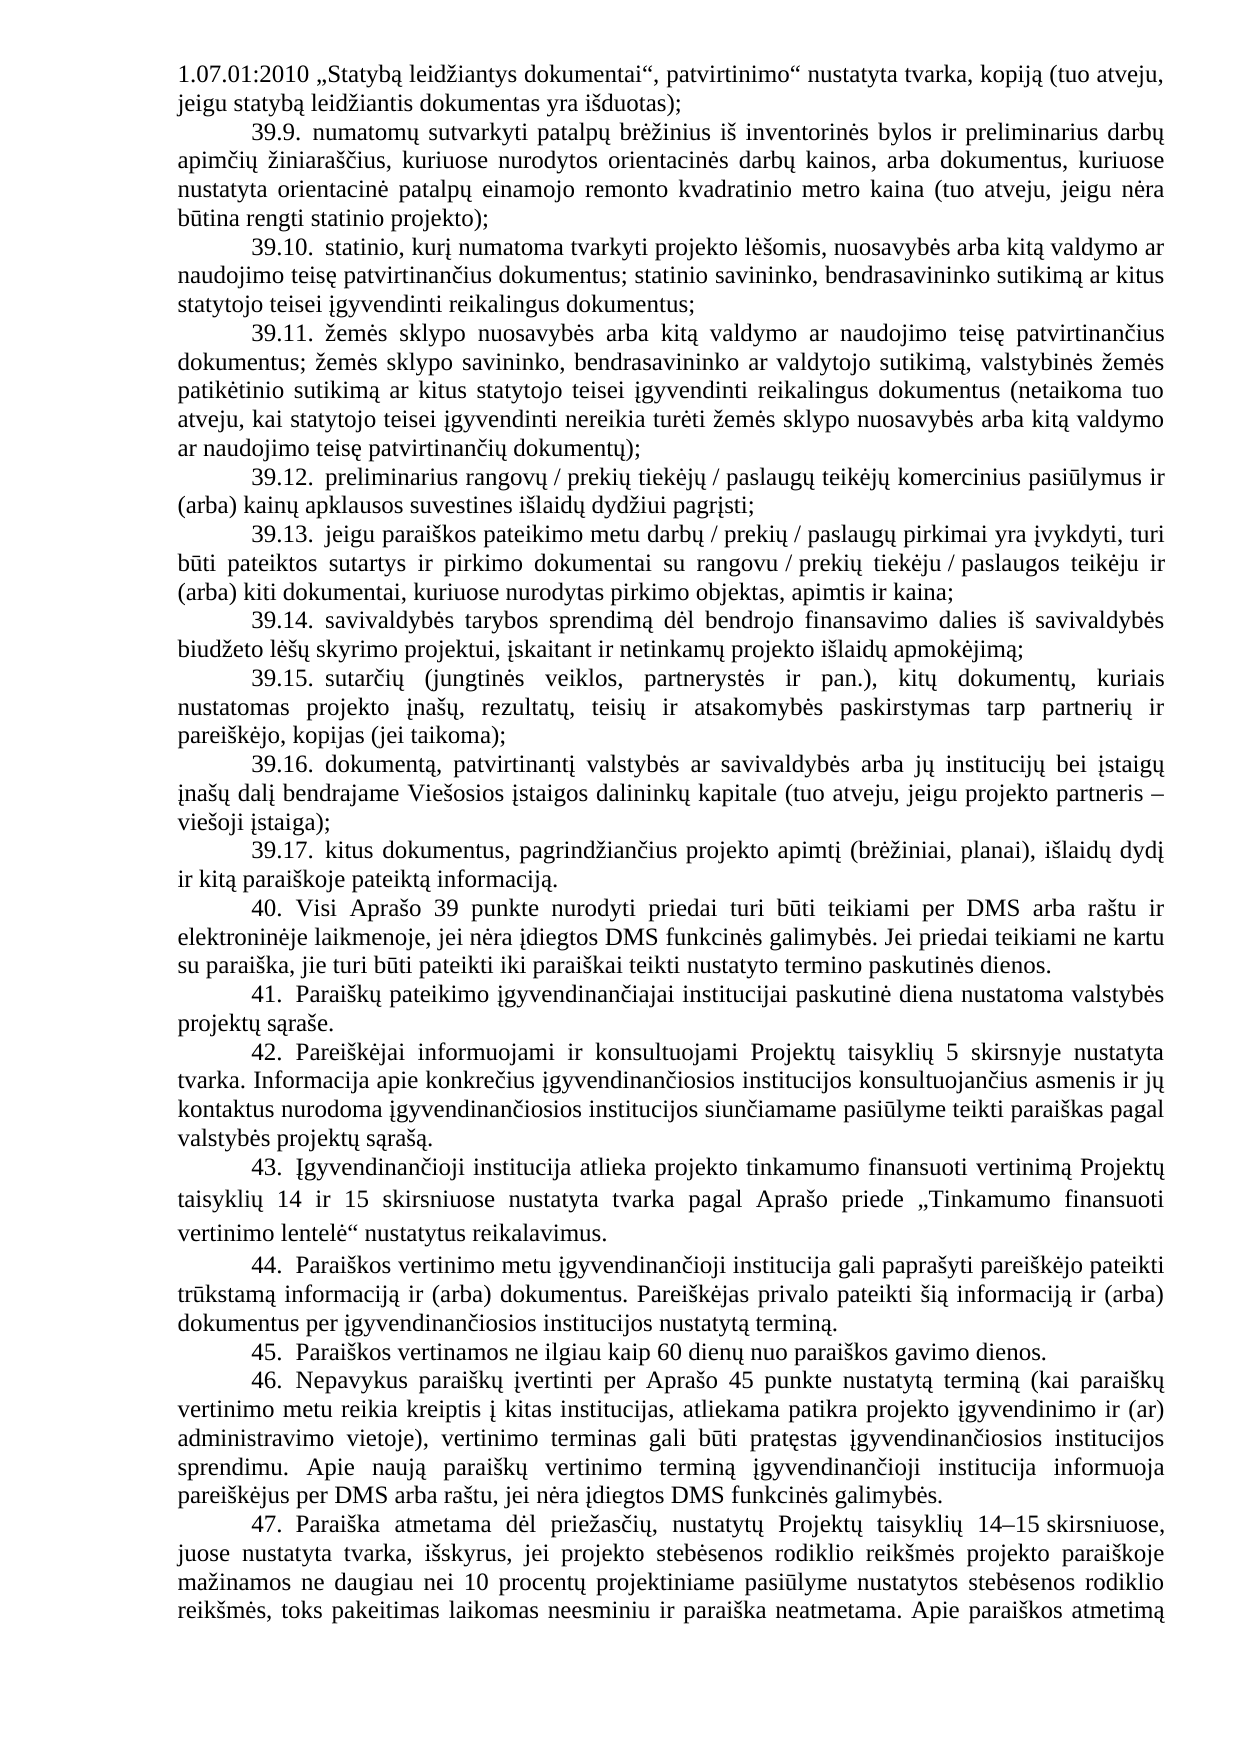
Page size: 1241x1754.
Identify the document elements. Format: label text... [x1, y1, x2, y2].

text 39.9. numatomų sutvarkyti patalpų brėžinius iš inventorinės bylos ir preliminarius darbų apimčių žiniaraščius, kuriuose nurodytos orientacinės darbų kainos, arba dokumentus, kuriuose nustatyta orientacinė patalpų einamojo remonto kvadratinio metro kaina (tuo atveju, jeigu nėra būtina rengti statinio projekto); [177, 117, 1165, 232]
text 39.11. žemės sklypo nuosavybės arba kitą valdymo ar naudojimo teisę patvirtinančius dokumentus; žemės sklypo savininko, bendrasavininko ar valdytojo sutikimą, valstybinės žemės patikėtinio sutikimą ar kitus statytojo teisei įgyvendinti reikalingus dokumentus (netaikoma tuo atveju, kai statytojo teisei įgyvendinti nereikia turėti žemės sklypo nuosavybės arba kitą valdymo ar naudojimo teisę patvirtinančių dokumentų); [177, 318, 1165, 462]
text 1.07.01:2010 „Statybą leidžiantys dokumentai“, patvirtinimo“ nustatyta tvarka, kopiją (tuo atveju, jeigu statybą leidžiantis dokumentas yra išduotas); [177, 59, 1165, 117]
text 39.16. dokumentą, patvirtinantį valstybės ar savivaldybės arba jų institucijų bei įstaigų įnašų dalį bendrajame Viešosios įstaigos dalininkų kapitale (tuo atveju, jeigu projekto partneris – viešoji įstaiga); [177, 749, 1165, 835]
text 44. Paraiškos vertinimo metu įgyvendinančioji institucija gali paprašyti pareiškėjo pateikti trūkstamą informaciją ir (arba) dokumentus. Pareiškėjas privalo pateikti šią informaciją ir (arba) dokumentus per įgyvendinančiosios institucijos nustatytą terminą. [177, 1251, 1165, 1337]
text 39.14. savivaldybės tarybos sprendimą dėl bendrojo finansavimo dalies iš savivaldybės biudžeto lėšų skyrimo projektui, įskaitant ir netinkamų projekto išlaidų apmokėjimą; [177, 605, 1165, 663]
text 41. Paraiškų pateikimo įgyvendinančiajai institucijai paskutinė diena nustatoma valstybės projektų sąraše. [177, 979, 1165, 1037]
text 39.17. kitus dokumentus, pagrindžiančius projekto apimtį (brėžiniai, planai), išlaidų dydį ir kitą paraiškoje pateiktą informaciją. [177, 835, 1165, 893]
text 46. Nepavykus paraiškų įvertinti per Aprašo 45 punkte nustatytą terminą (kai paraiškų vertinimo metu reikia kreiptis į kitas institucijas, atliekama patikra projekto įgyvendinimo ir (ar) administravimo vietoje), vertinimo terminas gali būti pratęstas įgyvendinančiosios institucijos sprendimu. Apie naują paraiškų vertinimo terminą įgyvendinančioji institucija informuoja pareiškėjus per DMS arba raštu, jei nėra įdiegtos DMS funkcinės galimybės. [177, 1366, 1165, 1509]
text 39.12. preliminarius rangovų / prekių tiekėjų / paslaugų teikėjų komercinius pasiūlymus ir (arba) kainų apklausos suvestines išlaidų dydžiui pagrįsti; [177, 462, 1165, 519]
text 42. Pareiškėjai informuojami ir konsultuojami Projektų taisyklių 5 skirsnyje nustatyta tvarka. Informacija apie konkrečius įgyvendinančiosios institucijos konsultuojančius asmenis ir jų kontaktus nurodoma įgyvendinančiosios institucijos siunčiamame pasiūlyme teikti paraiškas pagal valstybės projektų sąrašą. [177, 1037, 1165, 1152]
text 39.13. jeigu paraiškos pateikimo metu darbų / prekių / paslaugų pirkimai yra įvykdyti, turi būti pateiktos sutartys ir pirkimo dokumentai su rangovu / prekių tiekėju / paslaugos teikėju ir (arba) kiti dokumentai, kuriuose nurodytas pirkimo objektas, apimtis ir kaina; [177, 519, 1165, 605]
text 39.15. sutarčių (jungtinės veiklos, partnerystės ir pan.), kitų dokumentų, kuriais nustatomas projekto įnašų, rezultatų, teisių ir atsakomybės paskirstymas tarp partnerių ir pareiškėjo, kopijas (jei taikoma); [177, 663, 1165, 749]
text 40. Visi Aprašo 39 punkte nurodyti priedai turi būti teikiami per DMS arba raštu ir elektroninėje laikmenoje, jei nėra įdiegtos DMS funkcinės galimybės. Jei priedai teikiami ne kartu su paraiška, jie turi būti pateikti iki paraiškai teikti nustatyto termino paskutinės dienos. [177, 893, 1165, 979]
text 47. Paraiška atmetama dėl priežasčių, nustatytų Projektų taisyklių 14–15 skirsniuose, juose nustatyta tvarka, išskyrus, jei projekto stebėsenos rodiklio reikšmės projekto paraiškoje mažinamos ne daugiau nei 10 procentų projektiniame pasiūlyme nustatytos stebėsenos rodiklio reikšmės, toks pakeitimas laikomas neesminiu ir paraiška neatmetama. Apie paraiškos atmetimą [177, 1509, 1165, 1624]
text 45. Paraiškos vertinamos ne ilgiau kaip 60 dienų nuo paraiškos gavimo dienos. [177, 1337, 1165, 1366]
text 43. Įgyvendinančioji institucija atlieka projekto tinkamumo finansuoti vertinimą Projektų taisyklių 14 ir 15 skirsniuose nustatyta tvarka pagal Aprašo priede „Tinkamumo finansuoti vertinimo lentelė“ nustatytus reikalavimus. [177, 1152, 1165, 1246]
text 39.10. statinio, kurį numatoma tvarkyti projekto lėšomis, nuosavybės arba kitą valdymo ar naudojimo teisę patvirtinančius dokumentus; statinio savininko, bendrasavininko sutikimą ar kitus statytojo teisei įgyvendinti reikalingus dokumentus; [177, 232, 1165, 318]
